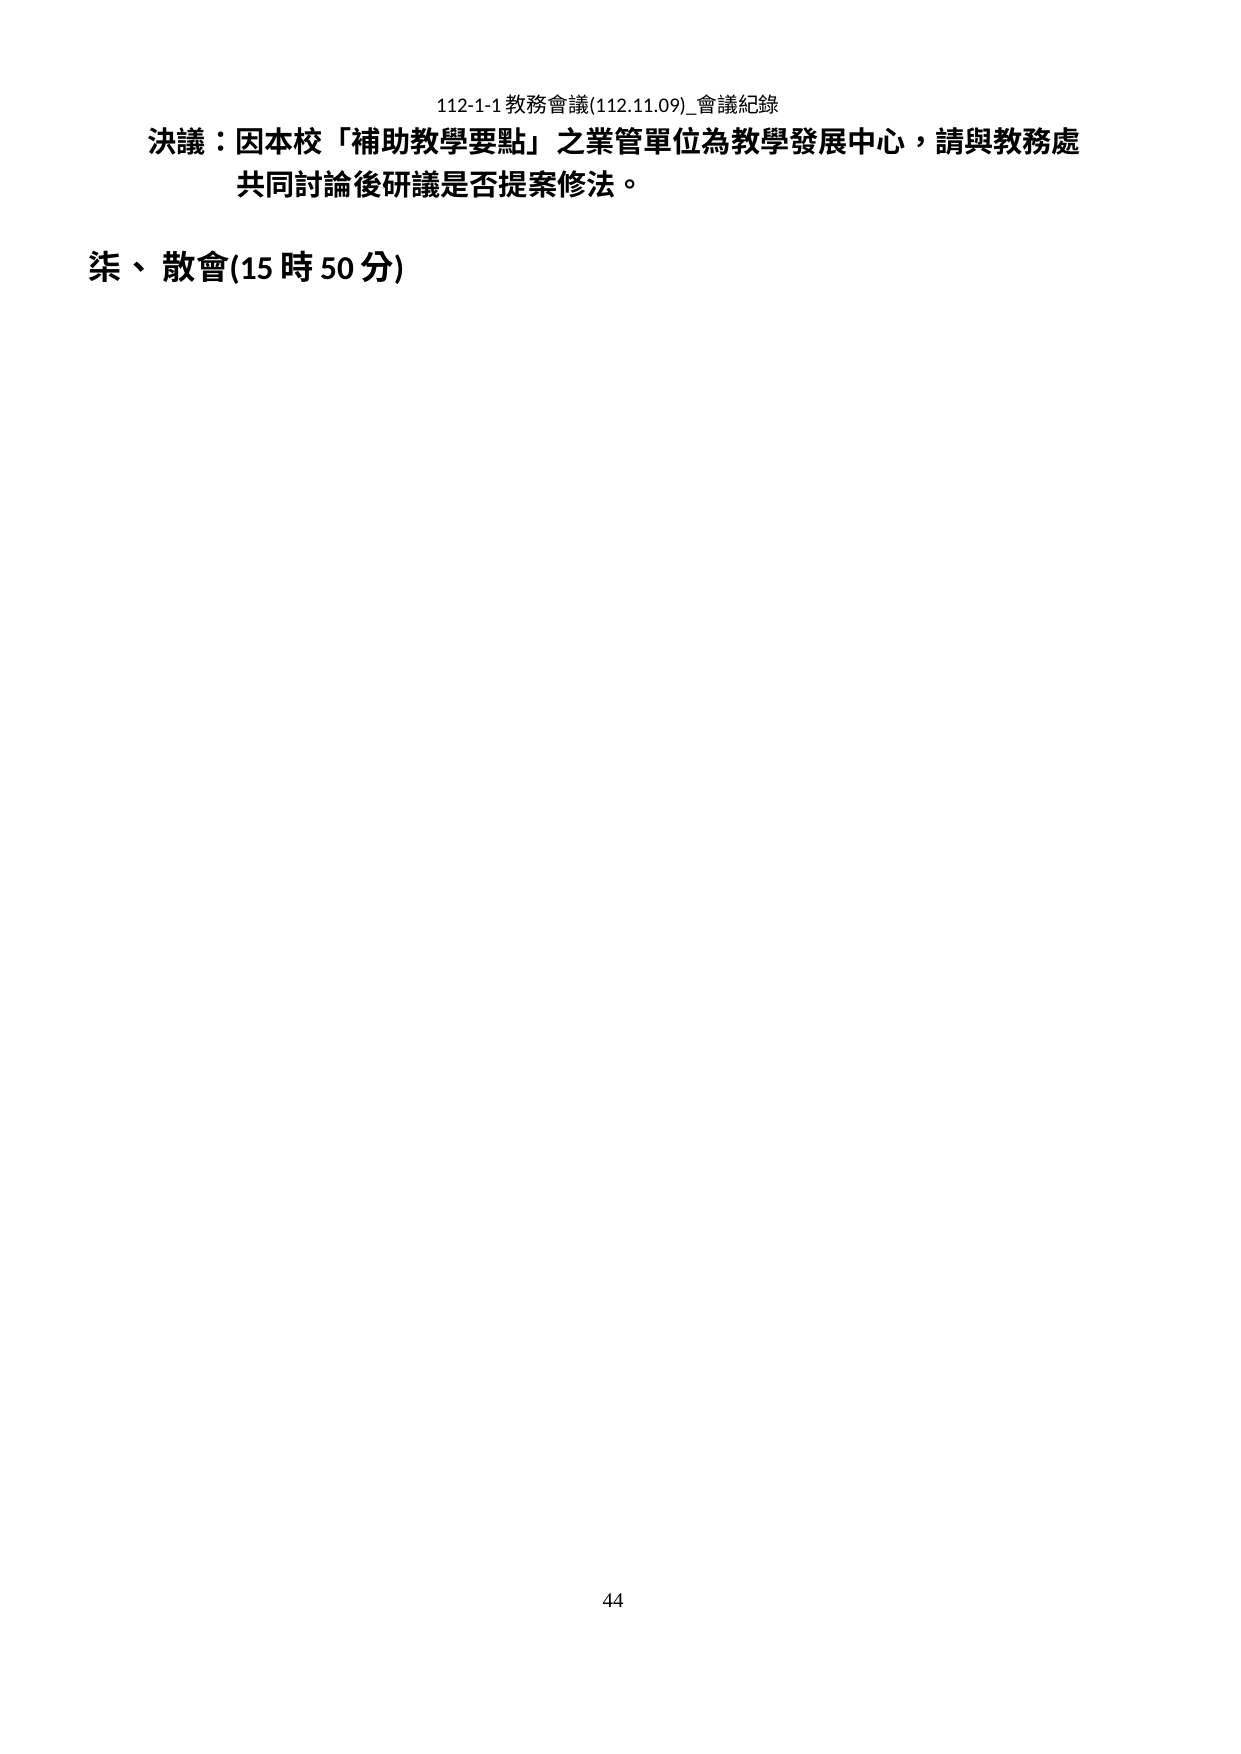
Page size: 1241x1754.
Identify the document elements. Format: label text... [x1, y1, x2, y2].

list 散會(15時50分) [89, 241, 1107, 289]
text 決議：因本校「補助教學要點」之業管單位為教學發展中心，請與教務處共同討論後研議是否提案修法。 [147, 119, 1107, 203]
